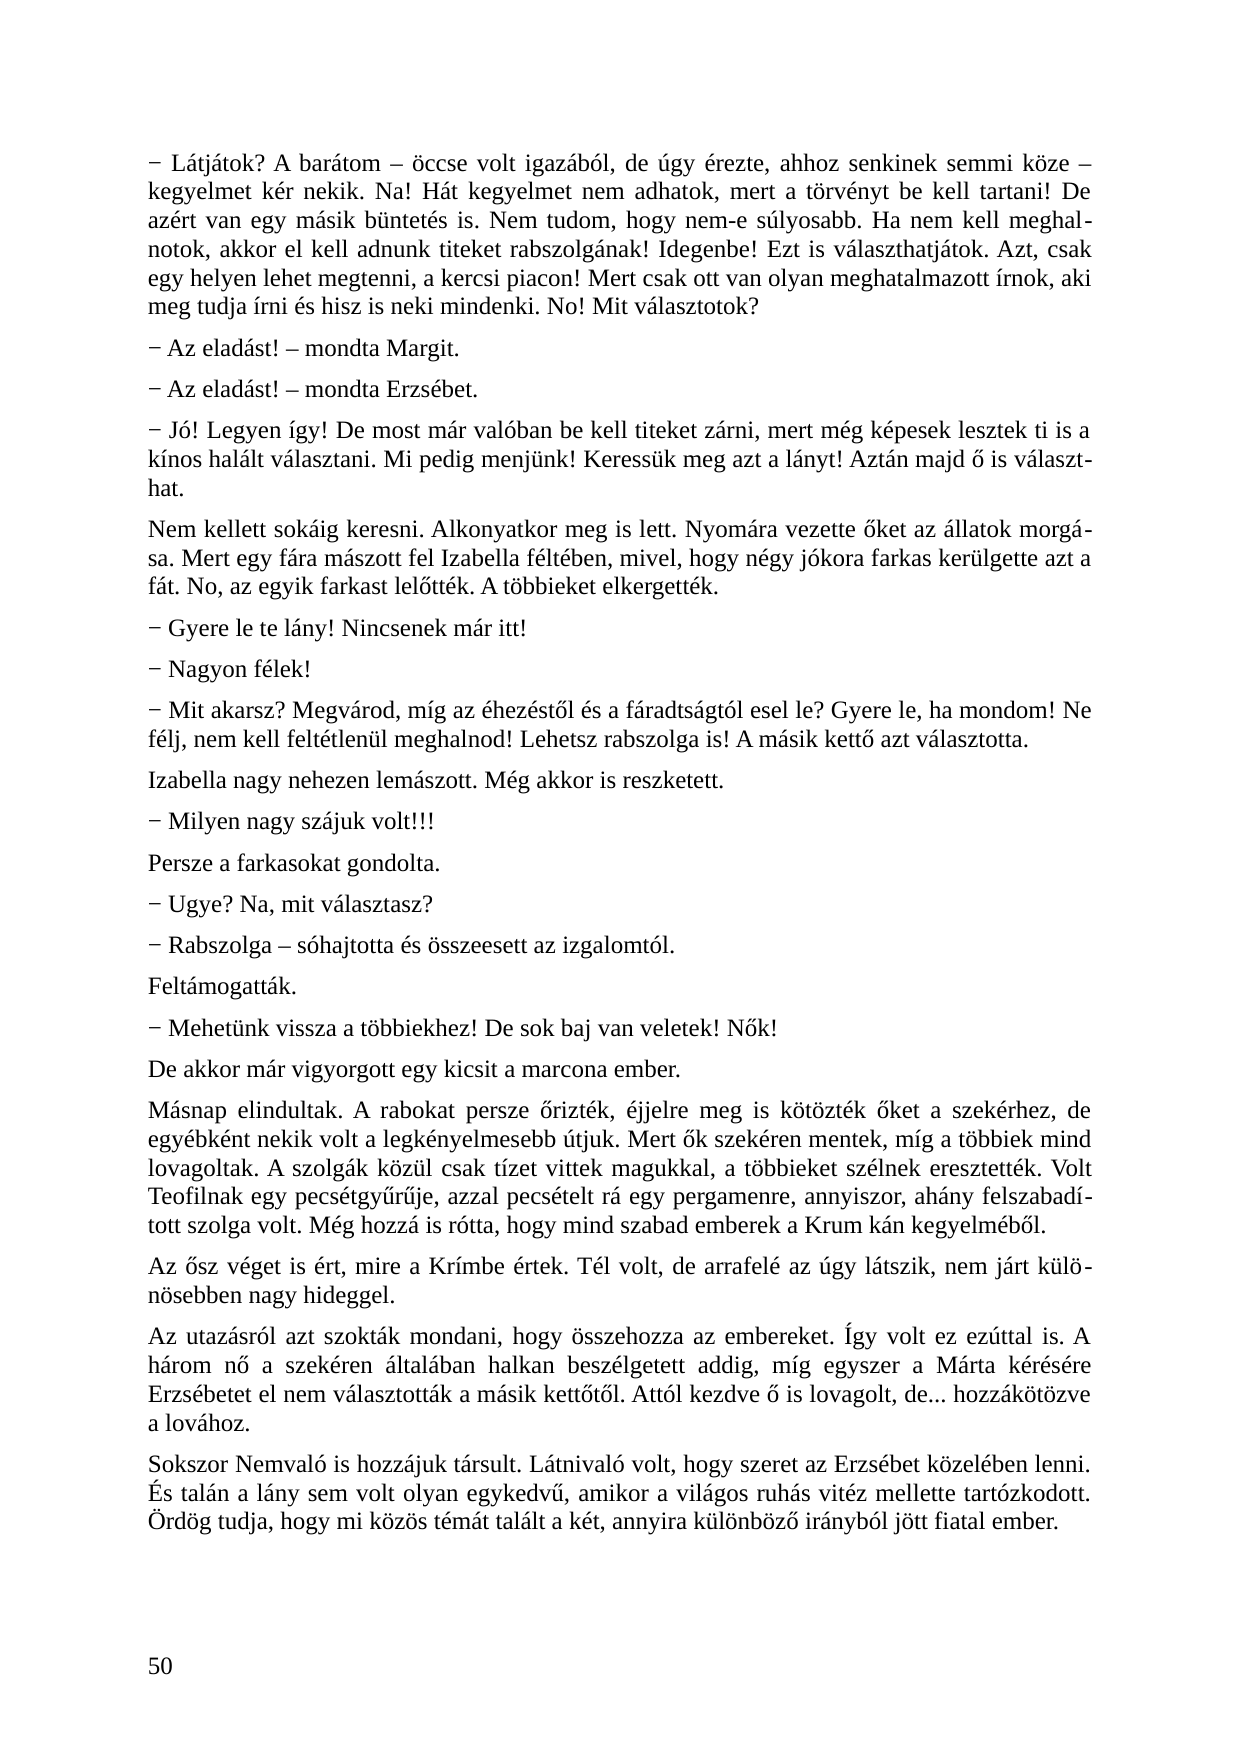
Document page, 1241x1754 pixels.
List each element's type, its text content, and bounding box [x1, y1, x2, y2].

text Az utazásról azt szokták mondani, hogy összehozza az embereket. Így volt ez ezúttal is. A három nő a szekéren általában halkan beszélgetett addig, míg egyszer a Márta kérésére Erzsébetet el nem választották a másik kettőtől. Attól kezdve ő is lovagolt, de... hozzákötözve a lovához. [148, 1321, 1092, 1436]
text Sokszor Nemvaló is hozzájuk társult. Látnivaló volt, hogy szeret az Erzsébet közelében lenni. És talán a lány sem volt olyan egykedvű, amikor a világos ruhás vitéz mellette tartózkodott. Ördög tudja, hogy mi közös témát talált a két, annyira különböző irányból jött fiatal ember. [148, 1449, 1092, 1535]
text − Az eladást! – mondta Erzsébet. [148, 374, 1092, 403]
text − Gyere le te lány! Nincsenek már itt! [148, 613, 1092, 641]
text − Jó! Legyen így! De most már valóban be kell titeket zárni, mert még képesek lesztek ti is a kí­nos halált választani. Mi pedig menjünk! Keressük meg azt a lányt! Aztán majd ő is választ­hat. [148, 415, 1092, 501]
text Feltámogatták. [148, 971, 1092, 1000]
text − Milyen nagy szájuk volt!!! [148, 806, 1092, 835]
text − Látjátok? A barátom – öccse volt igazából, de úgy érezte, ahhoz senkinek semmi köze – kegyelmet kér nekik. Na! Hát kegyelmet nem adhatok, mert a törvényt be kell tartani! De azért van egy másik büntetés is. Nem tudom, hogy nem-e súlyosabb. Ha nem kell meghal­notok, akkor el kell adnunk titeket rabszolgának! Idegenbe! Ezt is választhatjátok. Azt, csak egy helyen lehet megtenni, a kercsi piacon! Mert csak ott van olyan meghatalmazott írnok, aki meg tudja írni és hisz is neki mindenki. No! Mit választotok? [148, 148, 1092, 320]
text Persze a farkasokat gondolta. [148, 848, 1092, 876]
text Az ősz véget is ért, mire a Krímbe értek. Tél volt, de arrafelé az úgy látszik, nem járt külö­nösebben nagy hideggel. [148, 1251, 1092, 1309]
text − Rabszolga – sóhajtotta és összeesett az izgalomtól. [148, 930, 1092, 959]
text − Mehetünk vissza a többiekhez! De sok baj van veletek! Nők! [148, 1013, 1092, 1041]
text Nem kellett sokáig keresni. Alkonyatkor meg is lett. Nyomára vezette őket az állatok morgá­sa. Mert egy fára mászott fel Izabella féltében, mivel, hogy négy jókora farkas kerülgette azt a fát. No, az egyik farkast lelőtték. A többieket elkergették. [148, 514, 1092, 600]
text Másnap elindultak. A rabokat persze őrizték, éjjelre meg is kötözték őket a szekérhez, de egyébként nekik volt a legkényelmesebb útjuk. Mert ők szekéren mentek, míg a többiek mind lovagoltak. A szolgák közül csak tízet vittek magukkal, a többieket szélnek eresztették. Volt Teofilnak egy pecsétgyűrűje, azzal pecsételt rá egy pergamenre, annyiszor, ahány felszabadí­tott szolga volt. Még hozzá is rótta, hogy mind szabad emberek a Krum kán kegyelméből. [148, 1095, 1092, 1239]
text De akkor már vigyorgott egy kicsit a marcona ember. [148, 1054, 1092, 1083]
text − Az eladást! – mondta Margit. [148, 333, 1092, 361]
text − Ugye? Na, mit választasz? [148, 889, 1092, 918]
text − Mit akarsz? Megvárod, míg az éhezéstől és a fáradtságtól esel le? Gyere le, ha mondom! Ne félj, nem kell feltétlenül meghalnod! Lehetsz rabszolga is! A másik kettő azt választotta. [148, 695, 1092, 753]
text − Nagyon félek! [148, 654, 1092, 683]
text Izabella nagy nehezen lemászott. Még akkor is reszketett. [148, 765, 1092, 794]
